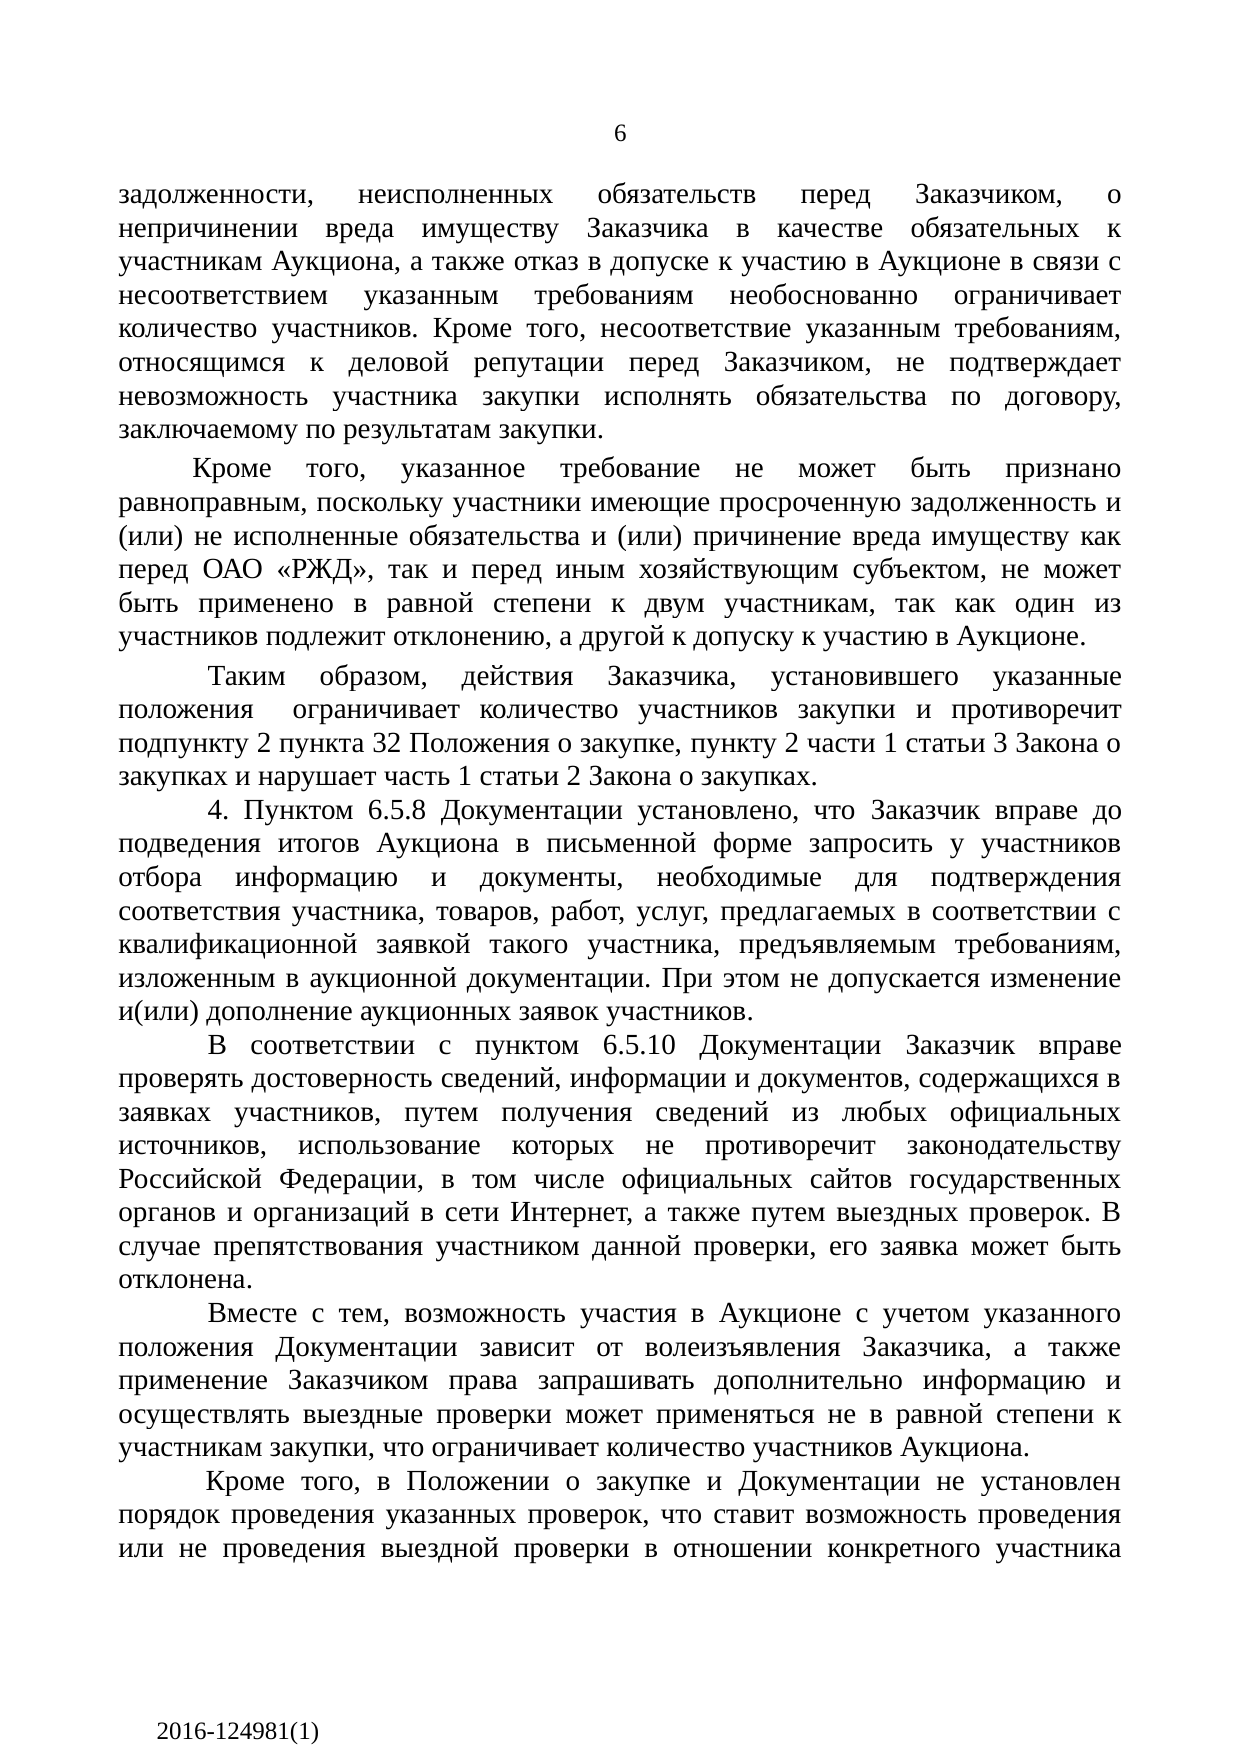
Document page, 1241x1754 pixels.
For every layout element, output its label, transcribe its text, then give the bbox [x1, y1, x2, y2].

text Таким образом, действия Заказчика, установившего указанные положения ограничивает количество участников закупки и противоречит подпункту 2 пункта 32 Положения о закупке, пункту 2 части 1 статьи 3 Закона о закупках и нарушает часть 1 статьи 2 Закона о закупках. [118, 658, 1122, 792]
text В соответствии с пунктом 6.5.10 Документации Заказчик вправе проверять достоверность сведений, информации и документов, содержащихся в заявках участников, путем получения сведений из любых официальных источников, использование которых не противоречит законодательству Российской Федерации, в том числе официальных сайтов государственных органов и организаций в сети Интернет, а также путем выездных проверок. В случае препятствования участником данной проверки, его заявка может быть отклонена. [118, 1027, 1122, 1295]
text Вместе с тем, возможность участия в Аукционе с учетом указанного положения Документации зависит от волеизъявления Заказчика, а также применение Заказчиком права запрашивать дополнительно информацию и осуществлять выездные проверки может применяться не в равной степени к участникам закупки, что ограничивает количество участников Аукциона. [118, 1295, 1122, 1463]
text 4. Пунктом 6.5.8 Документации установлено, что Заказчик вправе до подведения итогов Аукциона в письменной форме запросить у участников отбора информацию и документы, необходимые для подтверждения соответствия участника, товаров, работ, услуг, предлагаемых в соответствии с квалификационной заявкой такого участника, предъявляемым требованиям, изложенным в аукционной документации. При этом не допускается изменение и(или) дополнение аукционных заявок участников. [118, 792, 1122, 1027]
text Кроме того, в Положении о закупке и Документации не установлен порядок проведения указанных проверок, что ставит возможность проведения или не проведения выездной проверки в отношении конкретного участника [118, 1463, 1122, 1563]
text задолженности, неисполненных обязательств перед Заказчиком, о непричинении вреда имуществу Заказчика в качестве обязательных к участникам Аукциона, а также отказ в допуске к участию в Аукционе в связи с несоответствием указанным требованиям необоснованно ограничивает количество участников. Кроме того, несоответствие указанным требованиям, относящимся к деловой репутации перед Заказчиком, не подтверждает невозможность участника закупки исполнять обязательства по договору, заключаемому по результатам закупки. [118, 176, 1122, 445]
text Кроме того, указанное требование не может быть признано равноправным, поскольку участники имеющие просроченную задолженность и (или) не исполненные обязательства и (или) причинение вреда имуществу как перед ОАО «РЖД», так и перед иным хозяйствующим субъектом, не может быть применено в равной степени к двум участникам, так как один из участников подлежит отклонению, а другой к допуску к участию в Аукционе. [118, 451, 1122, 652]
